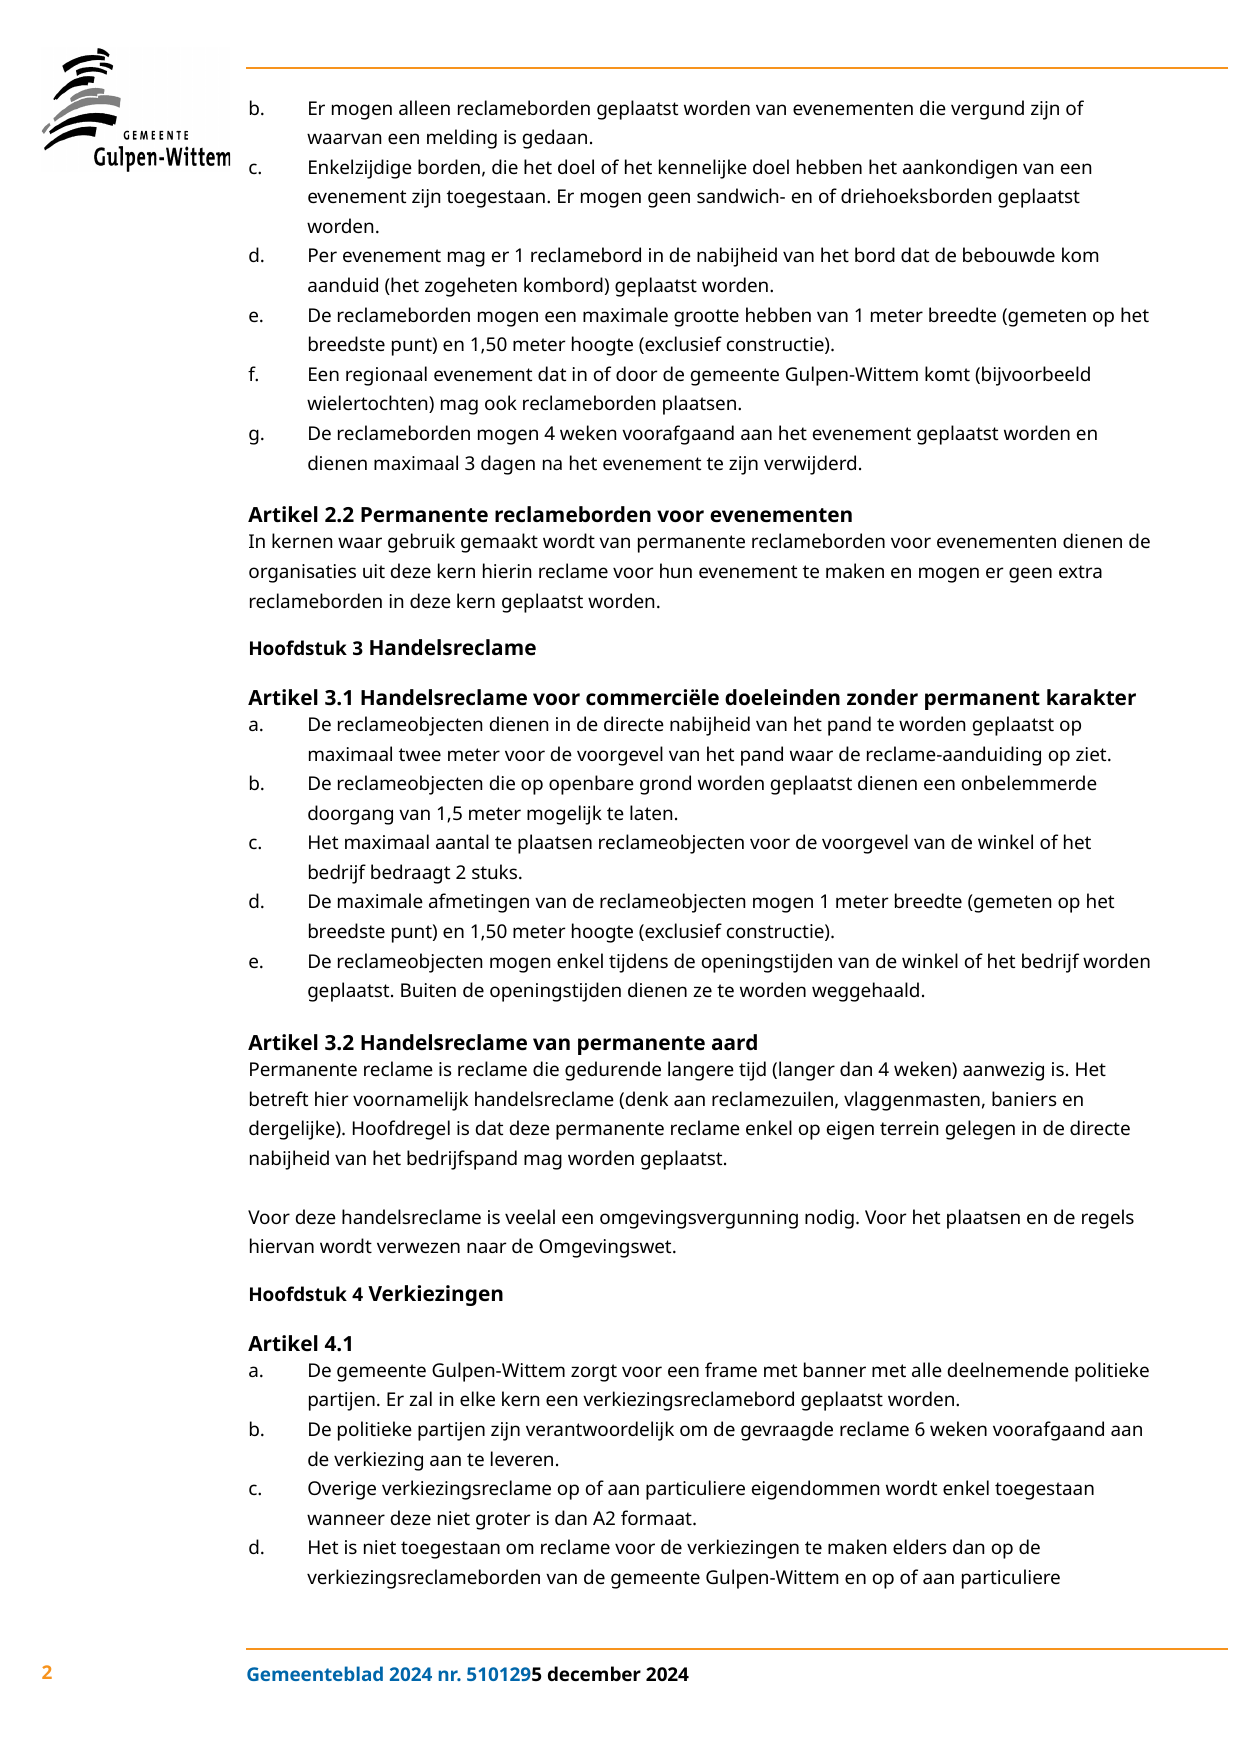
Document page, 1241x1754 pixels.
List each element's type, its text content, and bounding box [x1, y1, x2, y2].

text Artikel 2.2 Permanente reclameborden voor evenementen [248, 500, 1152, 529]
picture [41, 47, 231, 172]
list De reclameborden mogen 4 weken voorafgaand aan het evenement geplaatst worden en dienen maximaal 3 dagen na het evenement te zijn verwijderd. [248, 420, 1152, 476]
list Overige verkiezingsreclame op of aan particuliere eigendommen wordt enkel toegestaan wanneer deze niet groter is dan A2 formaat. [248, 1475, 1152, 1531]
list De politieke partijen zijn verantwoordelijk om de gevraagde reclame 6 weken voorafgaand aan de verkiezing aan te leveren. [248, 1416, 1152, 1472]
list De maximale afmetingen van de reclameobjecten mogen 1 meter breedte (gemeten op het breedste punt) en 1,50 meter hoogte (exclusief constructie). [248, 889, 1152, 944]
text Hoofdstuk 3 Handelsreclame [248, 633, 1152, 662]
list De reclameobjecten die op openbare grond worden geplaatst dienen een onbelemmerde doorgang van 1,5 meter mogelijk te laten. [248, 770, 1152, 826]
text Hoofdstuk 4 Verkiezingen [248, 1279, 1152, 1308]
list Enkelzijdige borden, die het doel of het kennelijke doel hebben het aankondigen van een evenement zijn toegestaan. Er mogen geen sandwich- en of driehoeksborden geplaatst worden. [248, 154, 1152, 239]
list Een regionaal evenement dat in of door de gemeente Gulpen-Wittem komt (bijvoorbeeld wielertochten) mag ook reclameborden plaatsen. [248, 361, 1152, 416]
list Per evenement mag er 1 reclamebord in de nabijheid van het bord dat de bebouwde kom aanduid (het zogeheten kombord) geplaatst worden. [248, 243, 1152, 298]
list De reclameborden mogen een maximale grootte hebben van 1 meter breedte (gemeten op het breedste punt) en 1,50 meter hoogte (exclusief constructie). [248, 302, 1152, 357]
list Het maximaal aantal te plaatsen reclameobjecten voor de voorgevel van de winkel of het bedrijf bedraagt 2 stuks. [248, 829, 1152, 885]
list Het is niet toegestaan om reclame voor de verkiezingen te maken elders dan op de verkiezingsreclameborden van de gemeente Gulpen-Wittem en op of aan particuliere [248, 1534, 1152, 1590]
list De gemeente Gulpen-Wittem zorgt voor een frame met banner met alle deelnemende politieke partijen. Er zal in elke kern een verkiezingsreclamebord geplaatst worden. [248, 1357, 1152, 1412]
text Artikel 3.2 Handelsreclame van permanente aard [248, 1028, 1152, 1056]
text Artikel 3.1 Handelsreclame voor commerciële doeleinden zonder permanent karakter [248, 683, 1152, 711]
text Artikel 4.1 [248, 1329, 1152, 1357]
text Permanente reclame is reclame die gedurende langere tijd (langer dan 4 weken) aanwezig is. Het betreft hier voornamelijk handelsreclame (denk aan reclamezuilen, vlaggenmasten, baniers en dergelijke). Hoofdregel is dat deze permanente reclame enkel op eigen terrein gelegen in de directe nabijheid van het bedrijfspand mag worden geplaatst. [248, 1056, 1152, 1171]
text Voor deze handelsreclame is veelal een omgevingsvergunning nodig. Voor het plaatsen en de regels hiervan wordt verwezen naar de Omgevingswet. [248, 1204, 1152, 1259]
list Er mogen alleen reclameborden geplaatst worden van evenementen die vergund zijn of waarvan een melding is gedaan. [248, 95, 1152, 150]
list De reclameobjecten dienen in de directe nabijheid van het pand te worden geplaatst op maximaal twee meter voor de voorgevel van het pand waar de reclame-aanduiding op ziet. [248, 711, 1152, 766]
text In kernen waar gebruik gemaakt wordt van permanente reclameborden voor evenementen dienen de organisaties uit deze kern hierin reclame voor hun evenement te maken en mogen er geen extra reclameborden in deze kern geplaatst worden. [248, 529, 1152, 613]
list De reclameobjecten mogen enkel tijdens de openingstijden van de winkel of het bedrijf worden geplaatst. Buiten de openingstijden dienen ze te worden weggehaald. [248, 948, 1152, 1003]
